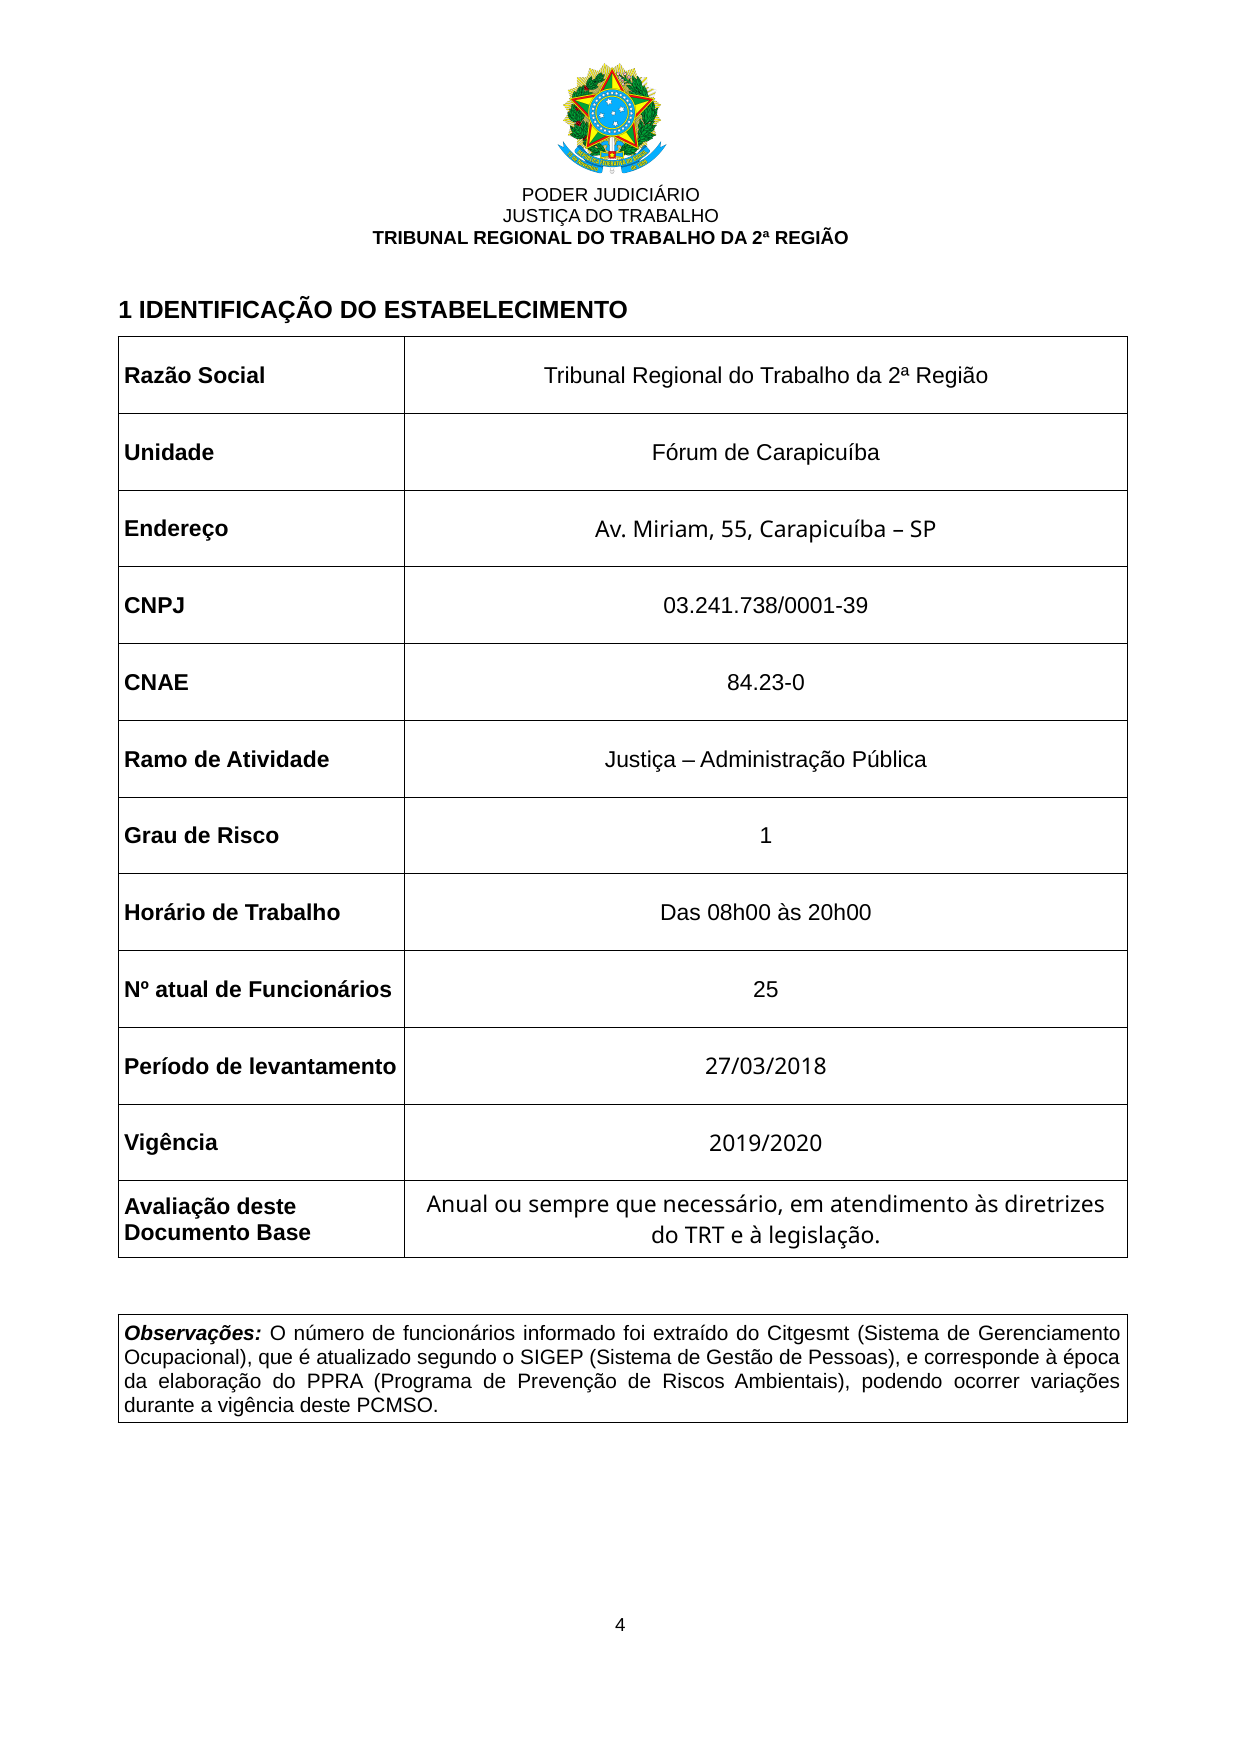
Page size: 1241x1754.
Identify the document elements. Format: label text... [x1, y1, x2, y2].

table_cell Das 08h00 às 20h00 [405, 874, 1127, 950]
table_cell Grau de Risco [119, 798, 404, 873]
table_cell 1 [405, 798, 1127, 873]
table_cell Justiça – Administração Pública [405, 721, 1127, 797]
table_cell 84.23-0 [405, 644, 1127, 720]
table_header Razão Social [119, 337, 404, 413]
table_header Observações: O número de funcionários informado foi extraído do Citgesmt (Sistema de Gerenciamento Ocupacional), que é atualizado segundo o SIGEP (Sistema de Gestão de Pessoas), e corresponde à época da elaboração do PPRA (Programa de Prevenção de Riscos Ambientais), podendo ocorrer variações durante a vigência deste PCMSO. [119, 1315, 1127, 1422]
table_cell Anual ou sempre que necessário, em atendimento às diretrizes do TRT e à legislação. [405, 1181, 1127, 1257]
subtitle 1 IDENTIFICAÇÃO DO ESTABELECIMENTO [118, 295, 1122, 323]
table_cell Unidade [119, 414, 404, 489]
table_cell 25 [405, 951, 1127, 1027]
table_cell CNAE [119, 644, 404, 720]
table_cell Avaliação deste Documento Base [119, 1181, 404, 1257]
table_cell CNPJ [119, 567, 404, 643]
table_cell Horário de Trabalho [119, 874, 404, 950]
table_cell 27/03/2018 [405, 1028, 1127, 1104]
table_cell 2019/2020 [405, 1105, 1127, 1180]
table_cell Período de levantamento [119, 1028, 404, 1104]
table_cell Vigência [119, 1105, 404, 1180]
table_cell Nº atual de Funcionários [119, 951, 404, 1027]
table_cell Endereço [119, 491, 404, 566]
table_cell Ramo de Atividade [119, 721, 404, 797]
table_cell 03.241.738/0001-39 [405, 567, 1127, 643]
table_header Tribunal Regional do Trabalho da 2ª Região [405, 337, 1127, 413]
table_cell Fórum de Carapicuíba [405, 414, 1127, 489]
table_cell Av. Miriam, 55, Carapicuíba – SP [405, 491, 1127, 566]
